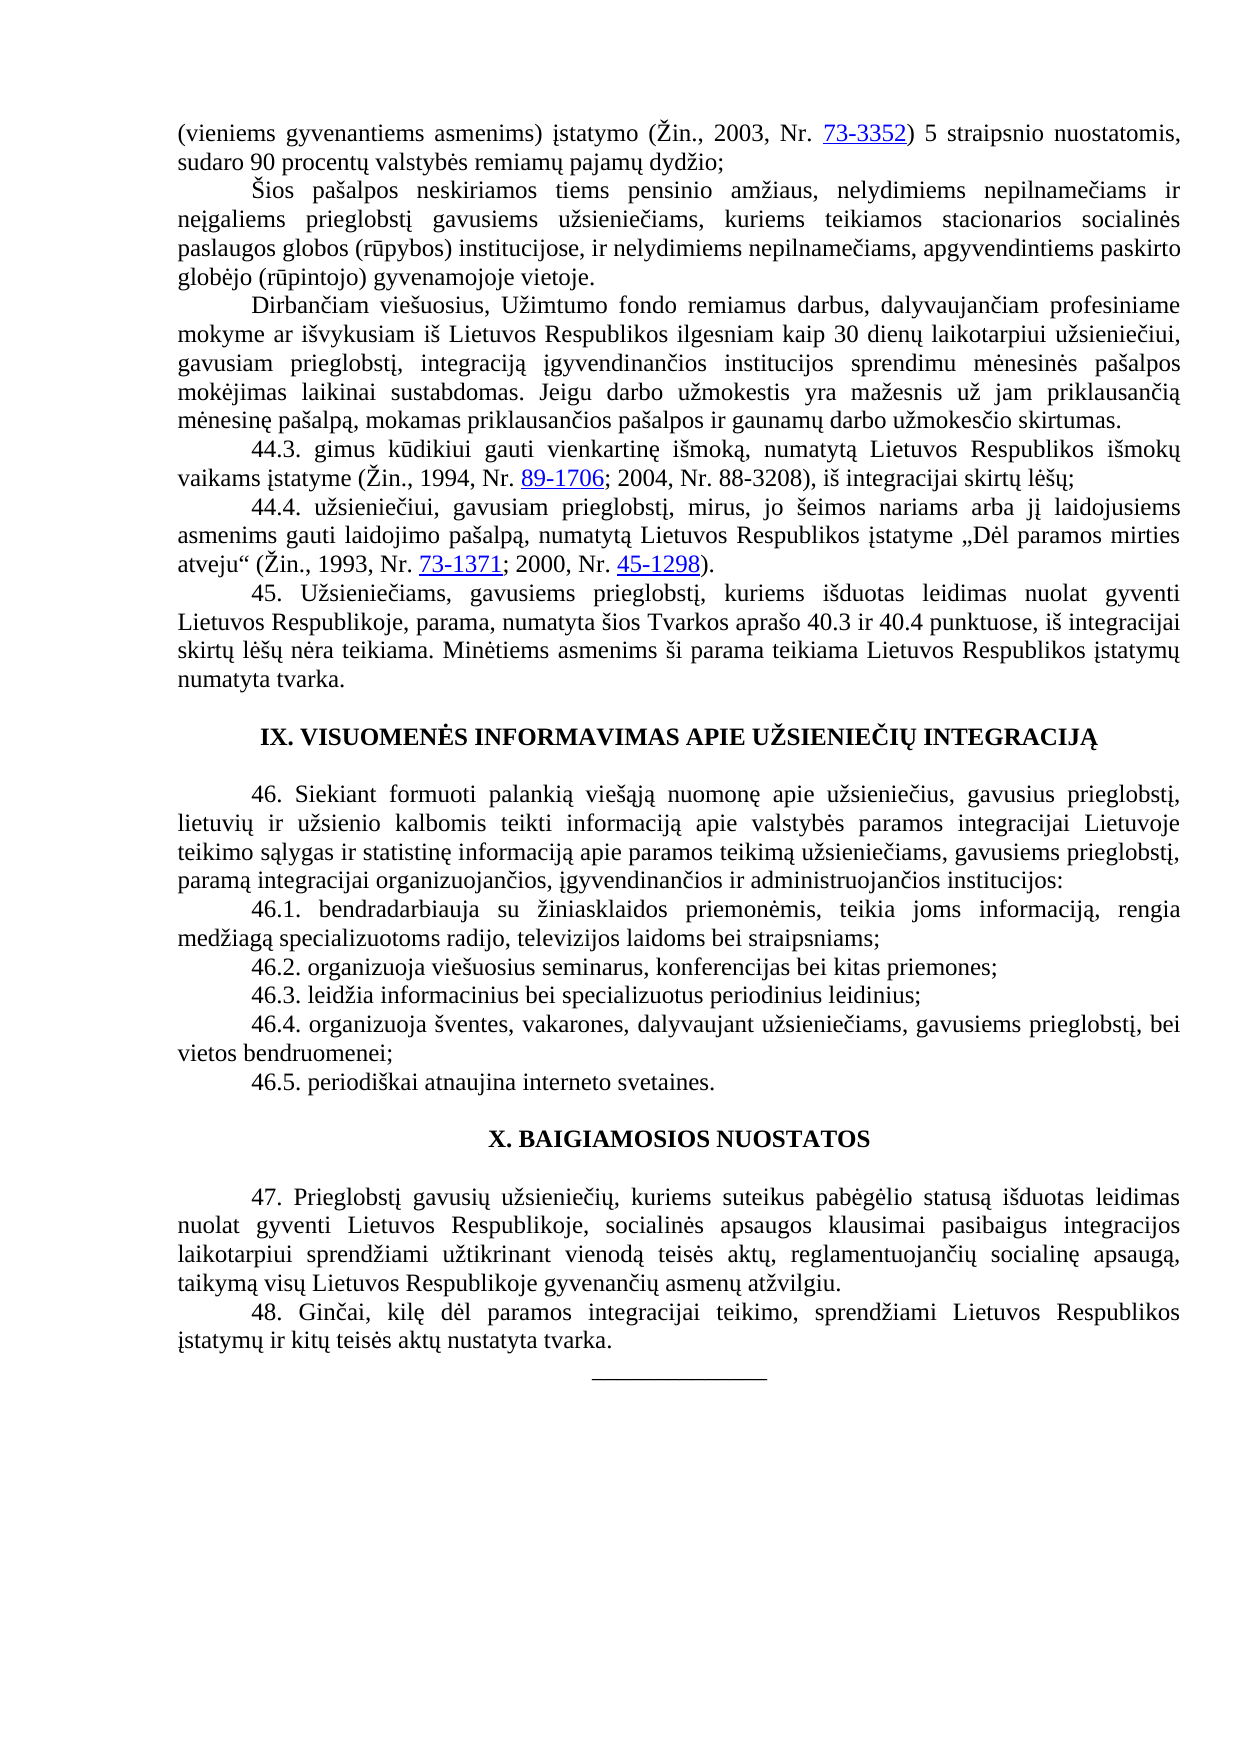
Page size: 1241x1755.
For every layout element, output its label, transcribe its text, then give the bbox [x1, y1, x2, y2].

text 46.5. periodiškai atnaujina interneto svetaines. [177, 1067, 1181, 1096]
text IX. VISUOMENĖS INFORMAVIMAS APIE UŽSIENIEČIŲ INTEGRACIJĄ [177, 722, 1181, 751]
text ______________ [177, 1354, 1181, 1383]
text 48. Ginčai, kilę dėl paramos integracijai teikimo, sprendžiami Lietuvos Respublikos įstatymų ir kitų teisės aktų nustatyta tvarka. [177, 1297, 1181, 1354]
text 46.1. bendradarbiauja su žiniasklaidos priemonėmis, teikia joms informaciją, rengia medžiagą specializuotoms radijo, televizijos laidoms bei straipsniams; [177, 894, 1181, 952]
text Šios pašalpos neskiriamos tiems pensinio amžiaus, nelydimiems nepilnamečiams ir neįgaliems prieglobstį gavusiems užsieniečiams, kuriems teikiamos stacionarios socialinės paslaugos globos (rūpybos) institucijose, ir nelydimiems nepilnamečiams, apgyvendintiems paskirto globėjo (rūpintojo) gyvenamojoje vietoje. [177, 176, 1181, 291]
text (vieniems gyvenantiems asmenims) įstatymo (Žin., 2003, Nr. 73-3352) 5 straipsnio nuostatomis, sudaro 90 procentų valstybės remiamų pajamų dydžio; [177, 118, 1181, 176]
text 46. Siekiant formuoti palankią viešąją nuomonę apie užsieniečius, gavusius prieglobstį, lietuvių ir užsienio kalbomis teikti informaciją apie valstybės paramos integracijai Lietuvoje teikimo sąlygas ir statistinę informaciją apie paramos teikimą užsieniečiams, gavusiems prieglobstį, paramą integracijai organizuojančios, įgyvendinančios ir administruojančios institucijos: [177, 779, 1181, 894]
text 47. Prieglobstį gavusių užsieniečių, kuriems suteikus pabėgėlio statusą išduotas leidimas nuolat gyventi Lietuvos Respublikoje, socialinės apsaugos klausimai pasibaigus integracijos laikotarpiui sprendžiami užtikrinant vienodą teisės aktų, reglamentuojančių socialinę apsaugą, taikymą visų Lietuvos Respublikoje gyvenančių asmenų atžvilgiu. [177, 1182, 1181, 1297]
text 46.3. leidžia informacinius bei specializuotus periodinius leidinius; [177, 981, 1181, 1009]
text 44.4. užsieniečiui, gavusiam prieglobstį, mirus, jo šeimos nariams arba jį laidojusiems asmenims gauti laidojimo pašalpą, numatytą Lietuvos Respublikos įstatyme „Dėl paramos mirties atveju“ (Žin., 1993, Nr. 73-1371; 2000, Nr. 45-1298). [177, 492, 1181, 578]
text Dirbančiam viešuosius, Užimtumo fondo remiamus darbus, dalyvaujančiam profesiniame mokyme ar išvykusiam iš Lietuvos Respublikos ilgesniam kaip 30 dienų laikotarpiui užsieniečiui, gavusiam prieglobstį, integraciją įgyvendinančios institucijos sprendimu mėnesinės pašalpos mokėjimas laikinai sustabdomas. Jeigu darbo užmokestis yra mažesnis už jam priklausančią mėnesinę pašalpą, mokamas priklausančios pašalpos ir gaunamų darbo užmokesčio skirtumas. [177, 291, 1181, 434]
text 46.2. organizuoja viešuosius seminarus, konferencijas bei kitas priemones; [177, 952, 1181, 981]
text 45. Užsieniečiams, gavusiems prieglobstį, kuriems išduotas leidimas nuolat gyventi Lietuvos Respublikoje, parama, numatyta šios Tvarkos aprašo 40.3 ir 40.4 punktuose, iš integracijai skirtų lėšų nėra teikiama. Minėtiems asmenims ši parama teikiama Lietuvos Respublikos įstatymų numatyta tvarka. [177, 578, 1181, 693]
text X. BAIGIAMOSIOS NUOSTATOS [177, 1124, 1181, 1153]
text 44.3. gimus kūdikiui gauti vienkartinę išmoką, numatytą Lietuvos Respublikos išmokų vaikams įstatyme (Žin., 1994, Nr. 89-1706; 2004, Nr. 88-3208), iš integracijai skirtų lėšų; [177, 434, 1181, 492]
text 46.4. organizuoja šventes, vakarones, dalyvaujant užsieniečiams, gavusiems prieglobstį, bei vietos bendruomenei; [177, 1009, 1181, 1067]
